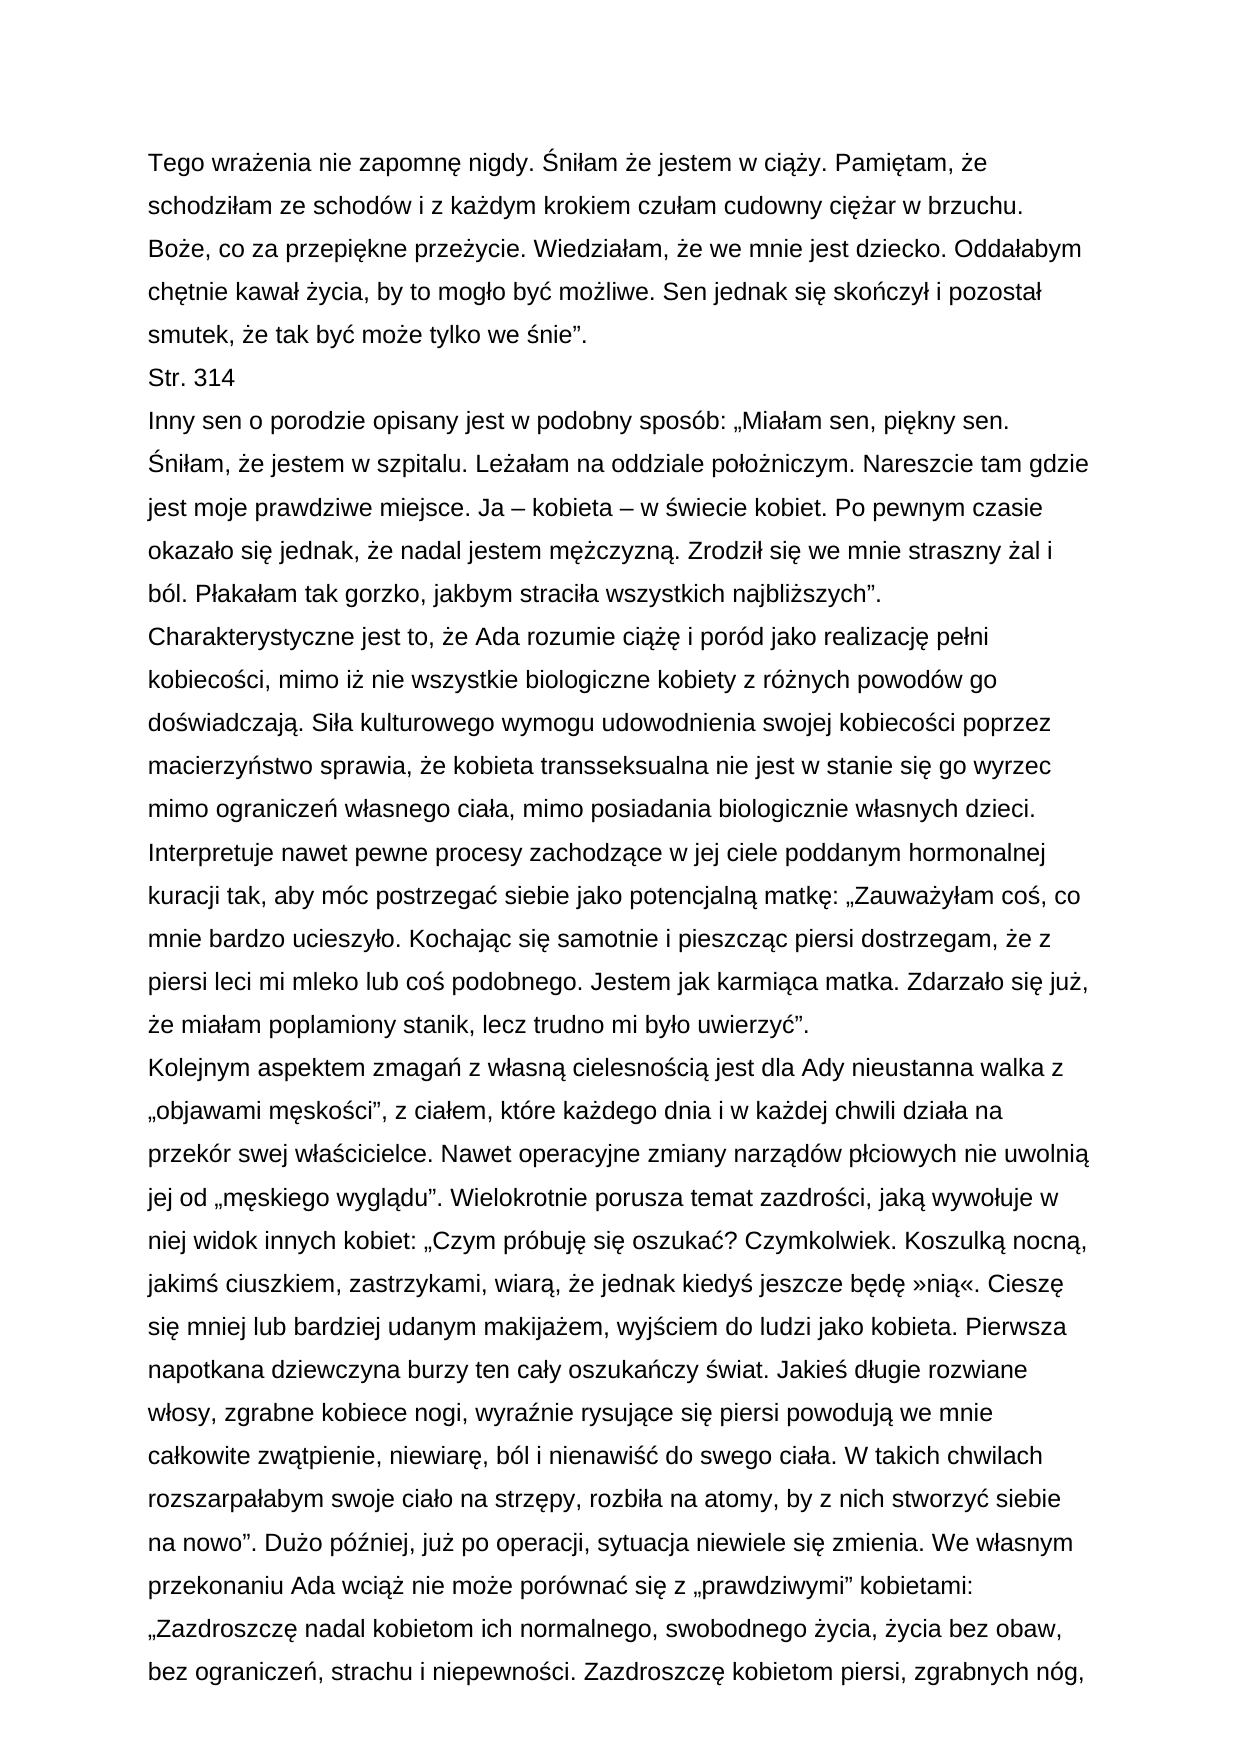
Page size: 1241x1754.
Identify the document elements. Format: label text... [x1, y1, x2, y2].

text Str. 314 [148, 363, 1093, 392]
text Tego wrażenia nie zapomnę nigdy. Śniłam że jestem w ciąży. Pamiętam, że schodziłam ze schodów i z każdym krokiem czułam cudowny ciężar w brzuchu. Boże, co za przepiękne przeżycie. Wiedziałam, że we mnie jest dziecko. Oddałabym chętnie kawał życia, by to mogło być możliwe. Sen jednak się skończył i pozostał smutek, że tak być może tylko we śnie”. [148, 148, 1093, 349]
text Inny sen o porodzie opisany jest w podobny sposób: „Miałam sen, piękny sen. Śniłam, że jestem w szpitalu. Leżałam na oddziale położniczym. Nareszcie tam gdzie jest moje prawdziwe miejsce. Ja – kobieta – w świecie kobiet. Po pewnym czasie okazało się jednak, że nadal jestem mężczyzną. Zrodził się we mnie straszny żal i ból. Płakałam tak gorzko, jakbym straciła wszystkich najbliższych”. Charakterystyczne jest to, że Ada rozumie ciążę i poród jako realizację pełni kobiecości, mimo iż nie wszystkie biologiczne kobiety z różnych powodów go doświadczają. Siła kulturowego wymogu udowodnienia swojej kobiecości poprzez macierzyństwo sprawia, że kobieta transseksualna nie jest w stanie się go wyrzec mimo ograniczeń własnego ciała, mimo posiadania biologicznie własnych dzieci. Interpretuje nawet pewne procesy zachodzące w jej ciele poddanym hormonalnej kuracji tak, aby móc postrzegać siebie jako potencjalną matkę: „Zauważyłam coś, co mnie bardzo ucieszyło. Kochając się samotnie i pieszcząc piersi dostrzegam, że z piersi leci mi mleko lub coś podobnego. Jestem jak karmiąca matka. Zdarzało się już, że miałam poplamiony stanik, lecz trudno mi było uwierzyć”. [148, 406, 1093, 1039]
text Kolejnym aspektem zmagań z własną cielesnością jest dla Ady nieustanna walka z „objawami męskości”, z ciałem, które każdego dnia i w każdej chwili działa na przekór swej właścicielce. Nawet operacyjne zmiany narządów płciowych nie uwolnią jej od „męskiego wyglądu”. Wielokrotnie porusza temat zazdrości, jaką wywołuje w niej widok innych kobiet: „Czym próbuję się oszukać? Czymkolwiek. Koszulką nocną, jakimś ciuszkiem, zastrzykami, wiarą, że jednak kiedyś jeszcze będę »nią«. Cieszę się mniej lub bardziej udanym makijażem, wyjściem do ludzi jako kobieta. Pierwsza napotkana dziewczyna burzy ten cały oszukańczy świat. Jakieś długie rozwiane włosy, zgrabne kobiece nogi, wyraźnie rysujące się piersi powodują we mnie całkowite zwątpienie, niewiarę, ból i nienawiść do swego ciała. W takich chwilach rozszarpałabym swoje ciało na strzępy, rozbiła na atomy, by z nich stworzyć siebie na nowo”. Dużo później, już po operacji, sytuacja niewiele się zmienia. We własnym przekonaniu Ada wciąż nie może porównać się z „prawdziwymi” kobietami: „Zazdroszczę nadal kobietom ich normalnego, swobodnego życia, życia bez obaw, bez ograniczeń, strachu i niepewności. Zazdroszczę kobietom piersi, zgrabnych nóg, [148, 1053, 1093, 1686]
